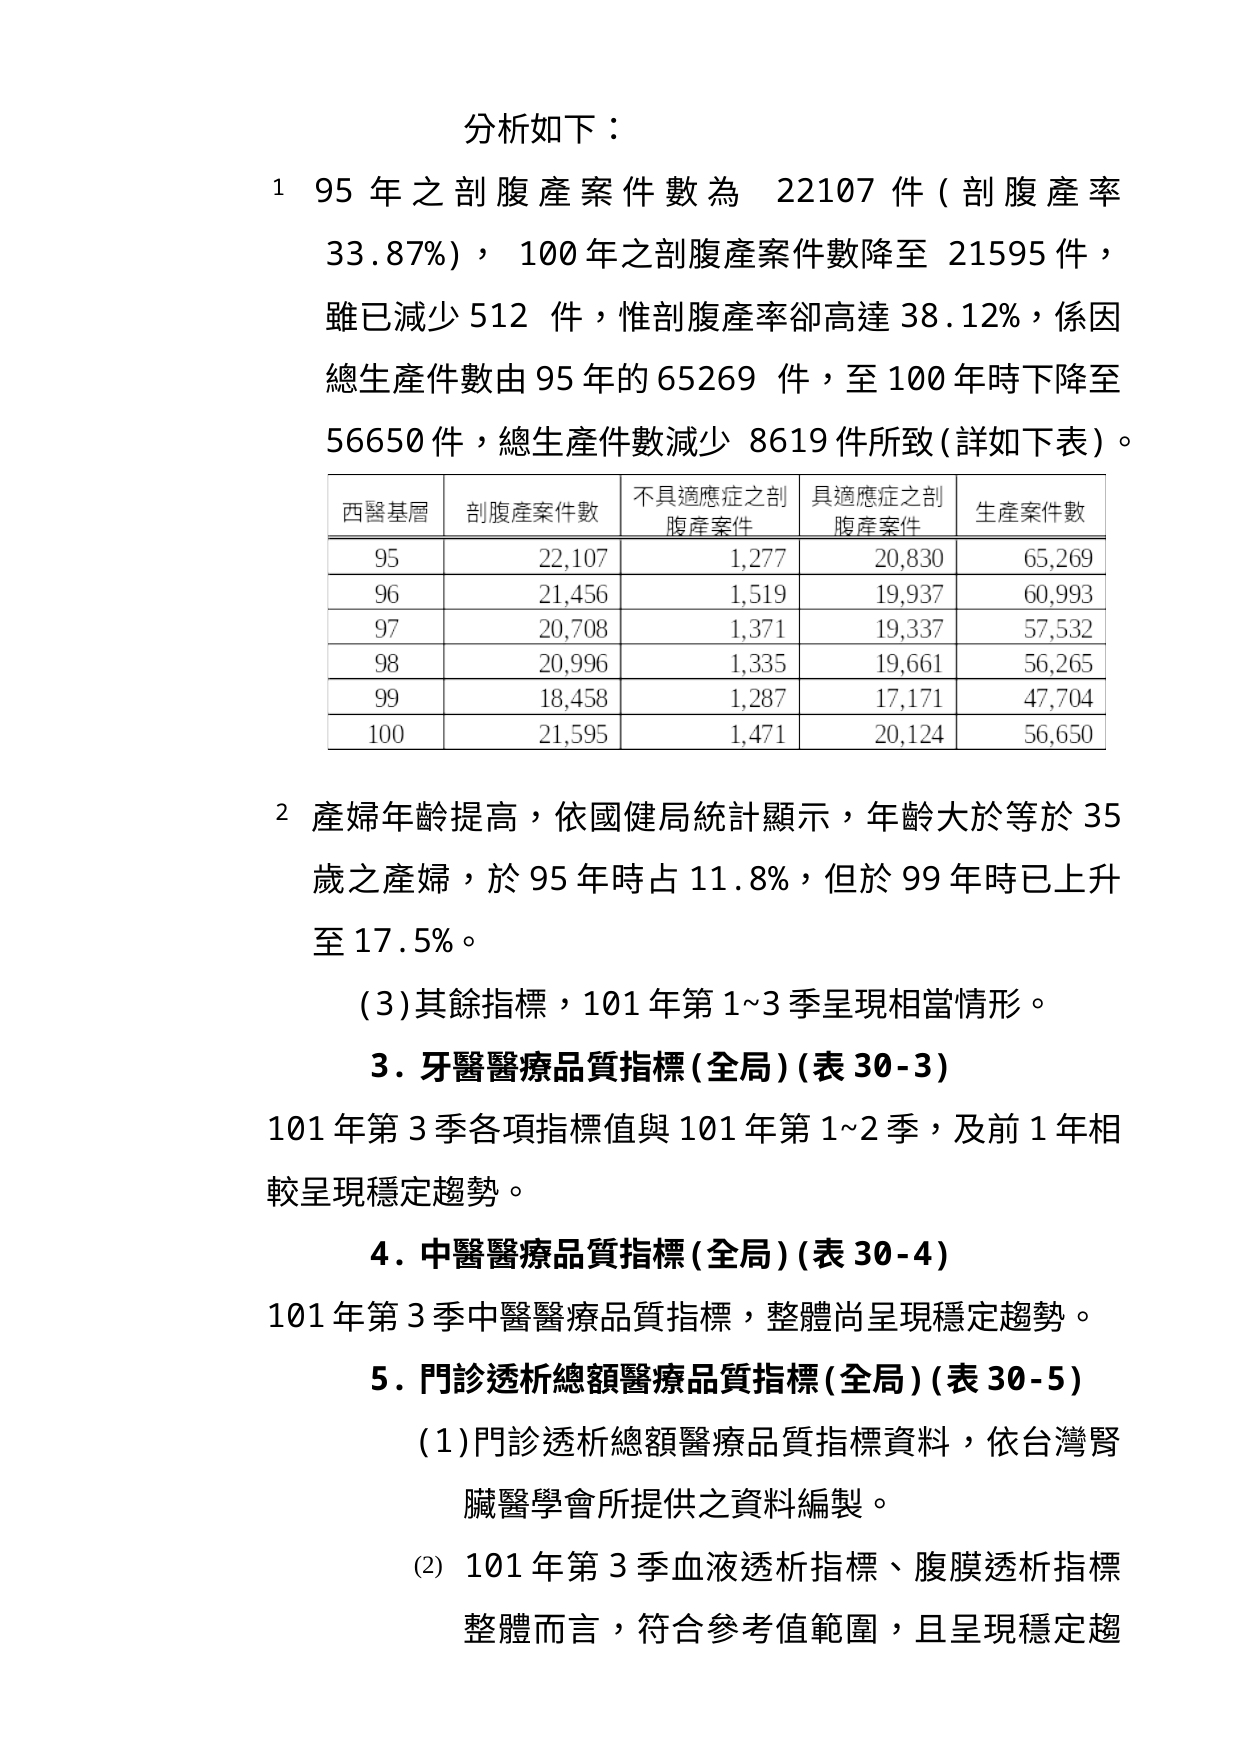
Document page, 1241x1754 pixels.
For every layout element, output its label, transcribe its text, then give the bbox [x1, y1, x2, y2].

list 中醫醫療品質指標(全局)(表30-4) [369, 1210, 1122, 1273]
list 門診透析總額醫療品質指標資料，依台灣腎臟醫學會所提供之資料編製。 [413, 1398, 1122, 1523]
text 2 產婦年齡提高，依國健局統計顯示，年齡大於等於35歲之產婦，於95年時占11.8%，但於99年時已上升至17.5%。 [275, 460, 1122, 960]
list 分析如下： [354, 85, 1122, 148]
list 牙醫醫療品質指標(全局)(表30-3) [369, 1023, 1122, 1085]
list 其餘指標，101年第1~3季呈現相當情形。 [354, 960, 1122, 1023]
text 101年第3季各項指標值與101年第1~2季，及前1年相較呈現穩定趨勢。 [266, 1085, 1122, 1210]
text 1 95年之剖腹產案件數為 22107件(剖腹產率33.87%)， 100年之剖腹產案件數降至 21595件，雖已減少512 件，惟剖腹產率卻高達38.12%，係因總生產件數由95年的65269 件，至100年時下降至56650件，總生產件數減少 8619件所致(詳如下表)。 [271, 148, 1122, 460]
list 101年第3季血液透析指標、腹膜透析指標整體而言，符合參考值範圍，且呈現穩定趨勢。 [413, 1523, 1122, 1648]
text 101年第3季中醫醫療品質指標，整體尚呈現穩定趨勢。 [266, 1273, 1122, 1335]
list 門診透析總額醫療品質指標(全局)(表30-5) [369, 1335, 1122, 1398]
